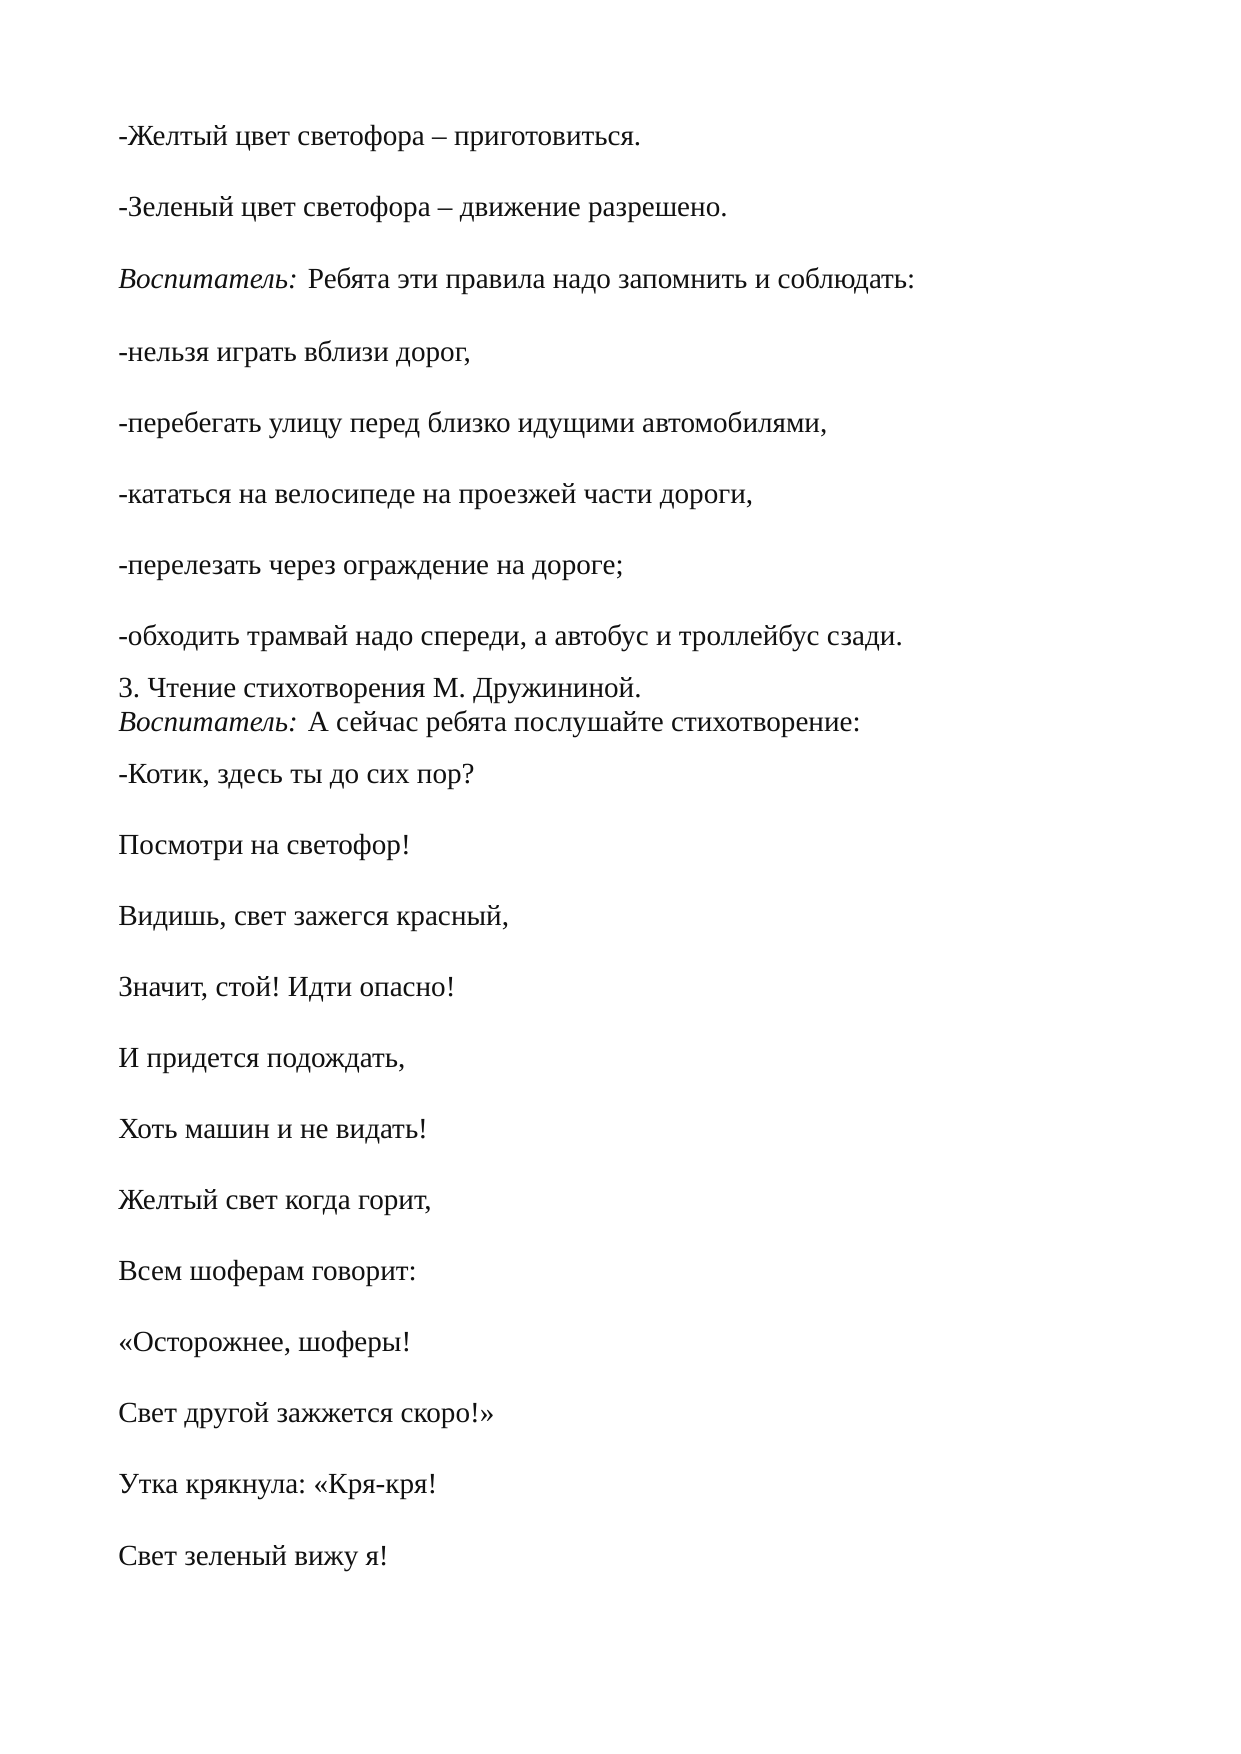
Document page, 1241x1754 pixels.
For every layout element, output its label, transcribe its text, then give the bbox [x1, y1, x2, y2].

text -Желтый цвет светофора – приготовиться. [118, 118, 1122, 152]
text 3. Чтение стихотворения М. Дружининой. [118, 670, 1122, 704]
text Значит, стой! Идти опасно! [118, 969, 1122, 1003]
text «Осторожнее, шоферы! [118, 1324, 1122, 1358]
text -Зеленый цвет светофора – движение разрешено. [118, 189, 1122, 223]
text Желтый свет когда горит, [118, 1182, 1122, 1216]
text Посмотри на светофор! [118, 827, 1122, 861]
text Хоть машин и не видать! [118, 1111, 1122, 1145]
text -перебегать улицу перед близко идущими автомобилями, [118, 405, 1122, 438]
text -нельзя играть вблизи дорог, [118, 334, 1122, 367]
text И придется подождать, [118, 1040, 1122, 1074]
text Свет другой зажжется скоро!» [118, 1396, 1122, 1429]
text Свет зеленый вижу я! [118, 1538, 1122, 1571]
text Воспитатель: Ребята эти правила надо запомнить и соблюдать: [118, 262, 1122, 295]
text Воспитатель: А сейчас ребята послушайте стихотворение: [118, 704, 1122, 737]
text -перелезать через ограждение на дороге; [118, 547, 1122, 581]
text -Котик, здесь ты до сих пор? [118, 756, 1122, 790]
text -кататься на велосипеде на проезжей части дороги, [118, 476, 1122, 509]
text Видишь, свет зажегся красный, [118, 898, 1122, 932]
text -обходить трамвай надо спереди, а автобус и троллейбус сзади. [118, 618, 1122, 652]
text Утка крякнула: «Кря-кря! [118, 1467, 1122, 1500]
text Всем шоферам говорит: [118, 1253, 1122, 1287]
